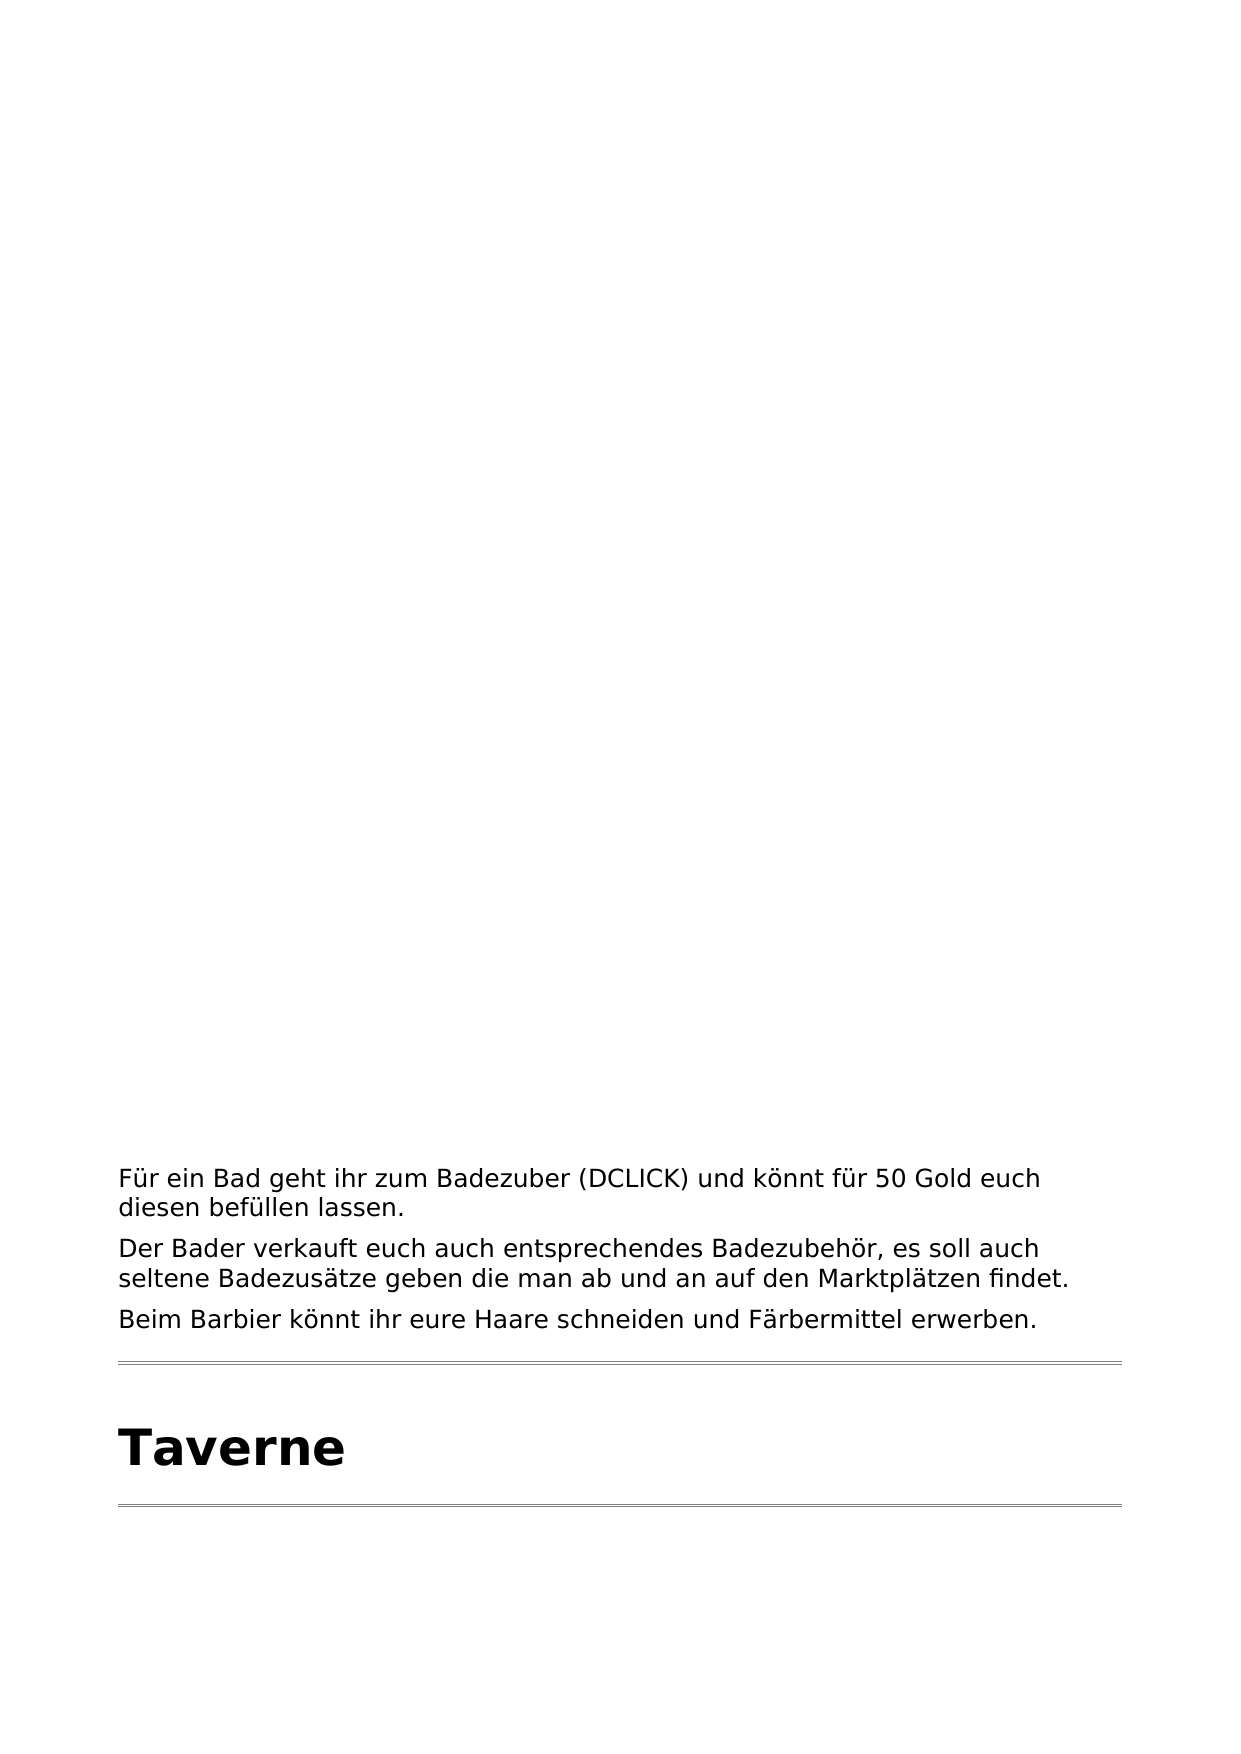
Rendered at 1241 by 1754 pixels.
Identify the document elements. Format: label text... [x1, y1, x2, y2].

text Für ein Bad geht ihr zum Badezuber (DCLICK) und könnt für 50 Gold euch diesen befüllen lassen. [118, 1164, 1122, 1222]
subtitle Taverne [118, 1418, 1122, 1477]
text Der Bader verkauft euch auch entsprechendes Badezubehör, es soll auch seltene Badezusätze geben die man ab und an auf den Marktplätzen findet. [118, 1234, 1122, 1293]
text Beim Barbier könnt ihr eure Haare schneiden und Färbermittel erwerben. [118, 1305, 1122, 1334]
